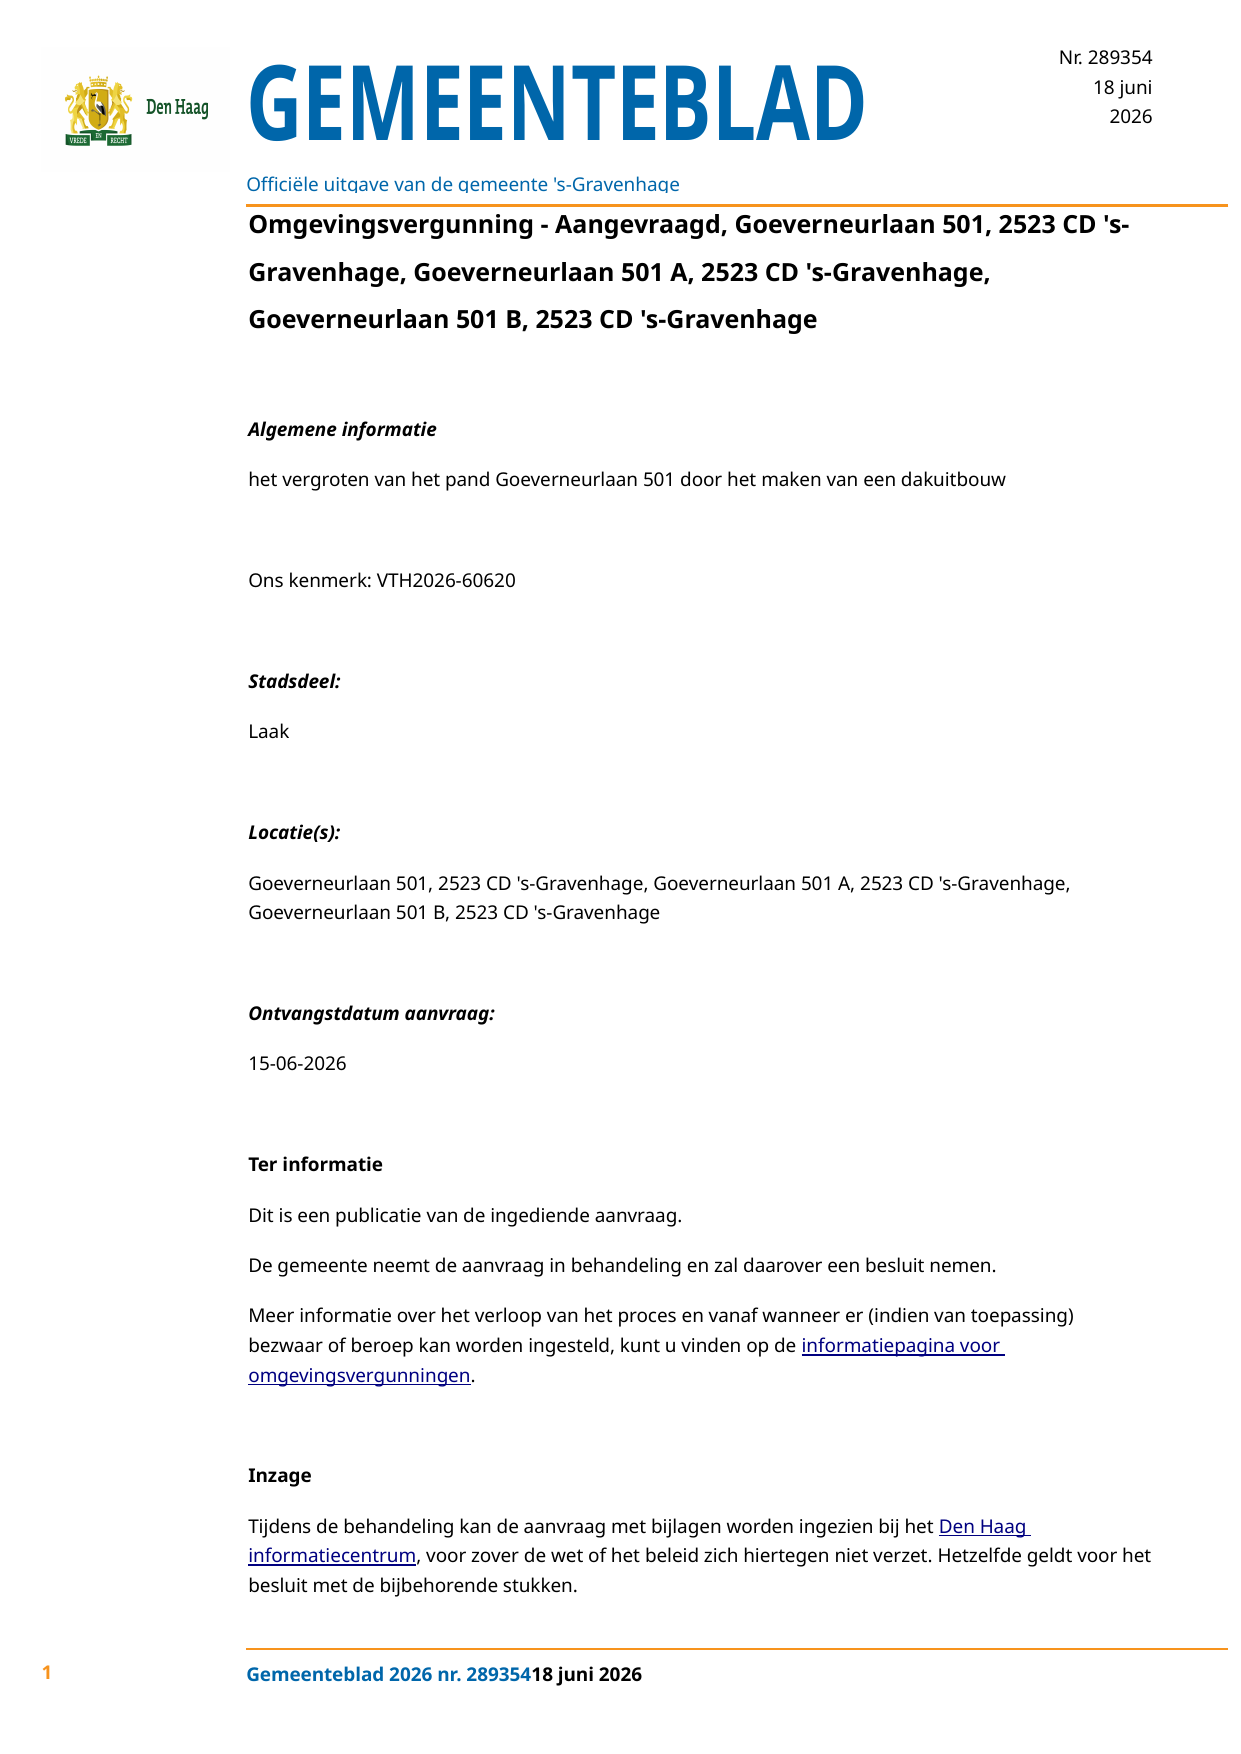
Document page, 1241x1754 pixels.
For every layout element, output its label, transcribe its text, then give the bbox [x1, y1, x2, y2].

text Tijdens de behandeling kan de aanvraag met bijlagen worden ingezien bij het Den Haag informatiecentrum, voor zover de wet of het beleid zich hiertegen niet verzet. Hetzelfde geldt voor het besluit met de bijbehorende stukken. [248, 1513, 1152, 1598]
text Locatie(s): [248, 819, 1152, 845]
text Inzage [248, 1463, 1152, 1488]
text Dit is een publicatie van de ingediende aanvraag. [248, 1202, 1152, 1227]
picture [41, 47, 231, 172]
text Laak [248, 718, 1152, 744]
text het vergroten van het pand Goeverneurlaan 501 door het maken van een dakuitbouw [248, 466, 1152, 492]
text Algemene informatie [248, 416, 1152, 442]
text Ter informatie [248, 1151, 1152, 1177]
text De gemeente neemt de aanvraag in behandeling en zal daarover een besluit nemen. [248, 1252, 1152, 1278]
text Stadsdeel: [248, 668, 1152, 694]
text Ons kenmerk: VTH2026-60620 [248, 567, 1152, 593]
text Ontvangstdatum aanvraag: [248, 1000, 1152, 1026]
text Omgevingsvergunning - Aangevraagd, Goeverneurlaan 501, 2523 CD 's-Gravenhage, Goeverneurlaan 501 A, 2523 CD 's-Gravenhage, Goeverneurlaan 501 B, 2523 CD 's-Gravenhage [248, 207, 1152, 336]
text Meer informatie over het verloop van het proces en vanaf wanneer er (indien van toepassing) bezwaar of beroep kan worden ingesteld, kunt u vinden op de informatiepagina voor omgevingsvergunningen. [248, 1303, 1152, 1387]
text 15-06-2026 [248, 1051, 1152, 1076]
text Goeverneurlaan 501, 2523 CD 's-Gravenhage, Goeverneurlaan 501 A, 2523 CD 's-Gravenhage, Goeverneurlaan 501 B, 2523 CD 's-Gravenhage [248, 870, 1152, 925]
